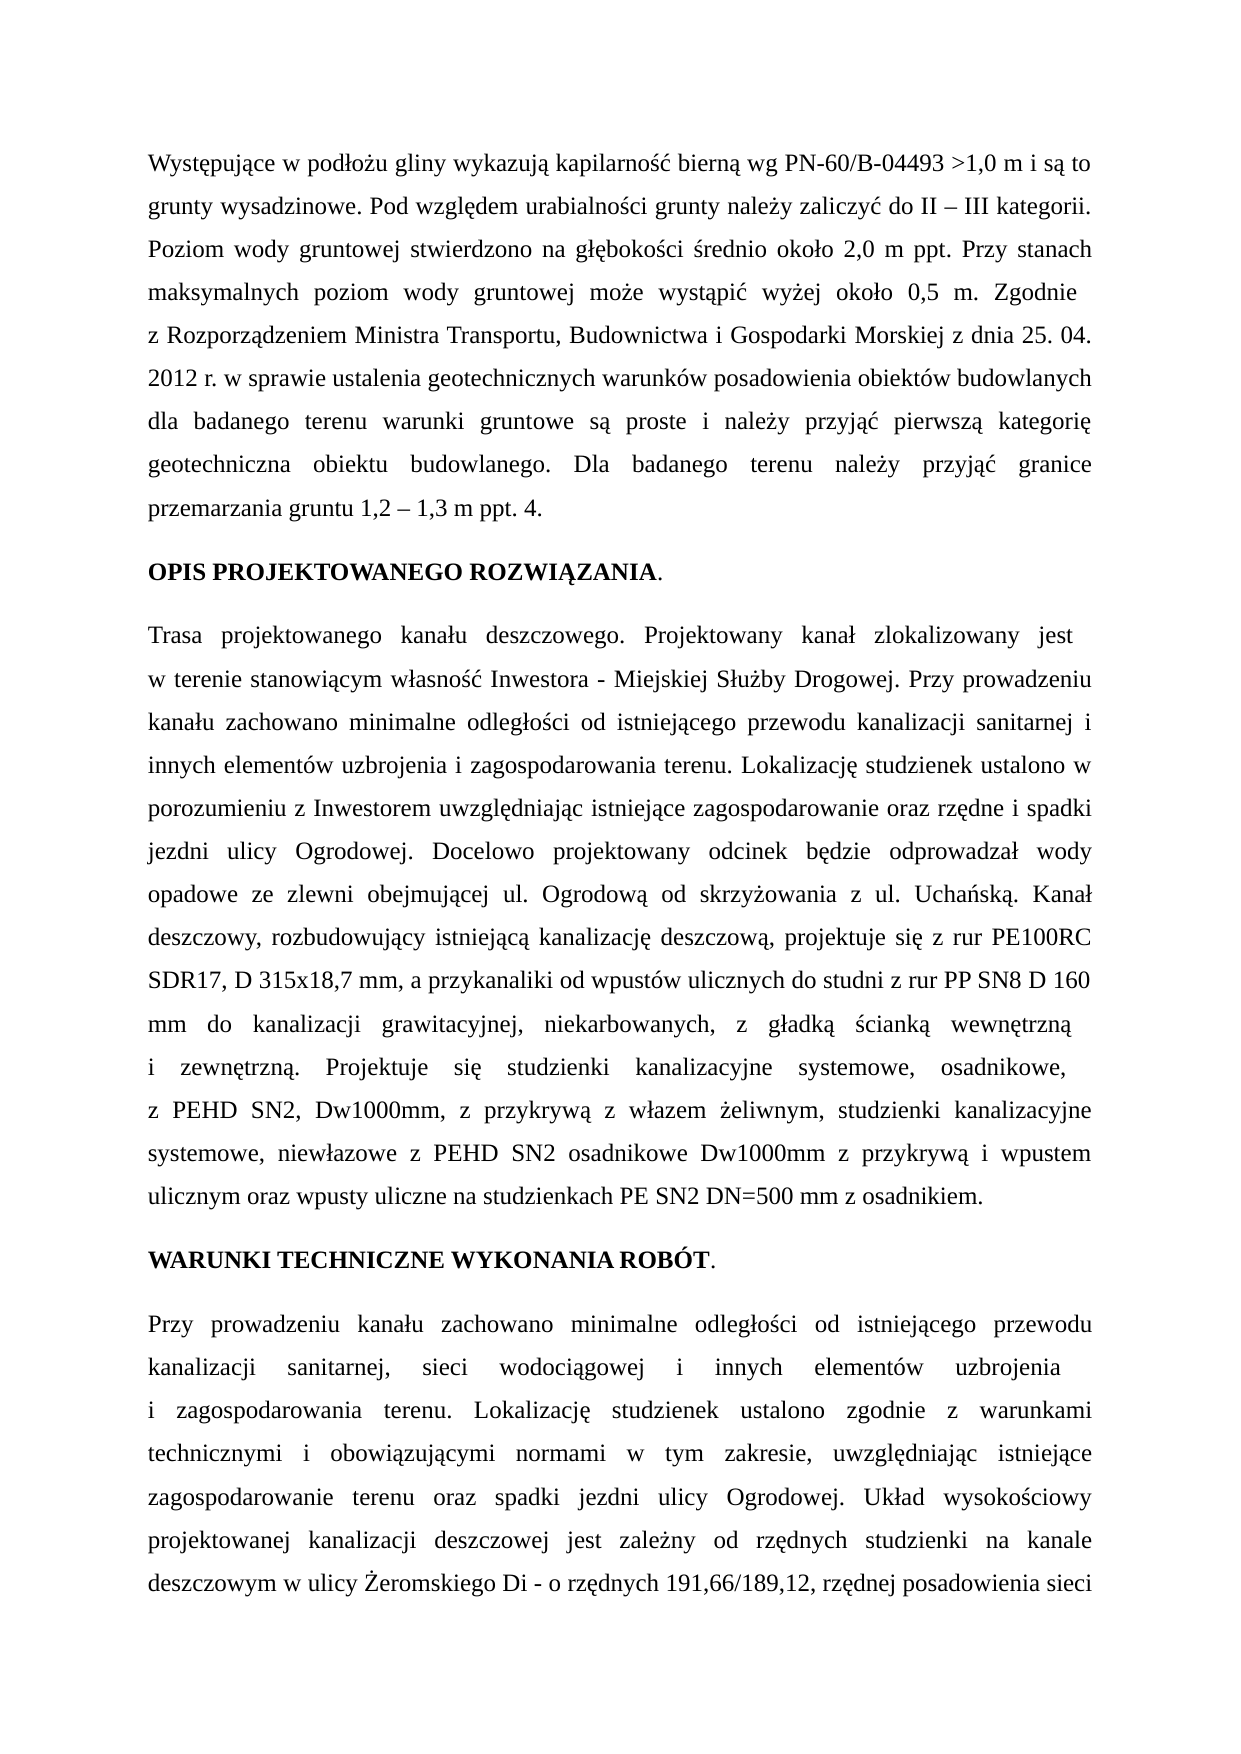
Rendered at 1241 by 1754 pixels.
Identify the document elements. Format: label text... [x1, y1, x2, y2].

text WARUNKI TECHNICZNE WYKONANIA ROBÓT. [148, 1245, 1093, 1274]
text Przy prowadzeniu kanału zachowano minimalne odległości od istniejącego przewodu kanalizacji sanitarnej, sieci wodociągowej i innych elementów uzbrojenia i zagospodarowania terenu. Lokalizację studzienek ustalono zgodnie z warunkami technicznymi i obowiązującymi normami w tym zakresie, uwzględniając istniejące zagospodarowanie terenu oraz spadki jezdni ulicy Ogrodowej. Układ wysokościowy projektowanej kanalizacji deszczowej jest zależny od rzędnych studzienki na kanale deszczowym w ulicy Żeromskiego Di - o rzędnych 191,66/189,12, rzędnej posadowienia sieci [148, 1309, 1093, 1597]
text Trasa projektowanego kanału deszczowego. Projektowany kanał zlokalizowany jest w terenie stanowiącym własność Inwestora - Miejskiej Służby Drogowej. Przy prowadzeniu kanału zachowano minimalne odległości od istniejącego przewodu kanalizacji sanitarnej i innych elementów uzbrojenia i zagospodarowania terenu. Lokalizację studzienek ustalono w porozumieniu z Inwestorem uwzględniając istniejące zagospodarowanie oraz rzędne i spadki jezdni ulicy Ogrodowej. Docelowo projektowany odcinek będzie odprowadzał wody opadowe ze zlewni obejmującej ul. Ogrodową od skrzyżowania z ul. Uchańską. Kanał deszczowy, rozbudowujący istniejącą kanalizację deszczową, projektuje się z rur PE100RC SDR17, D 315x18,7 mm, a przykanaliki od wpustów ulicznych do studni z rur PP SN8 D 160 mm do kanalizacji grawitacyjnej, niekarbowanych, z gładką ścianką wewnętrzną i zewnętrzną. Projektuje się studzienki kanalizacyjne systemowe, osadnikowe, z PEHD SN2, Dw1000mm, z przykrywą z włazem żeliwnym, studzienki kanalizacyjne systemowe, niewłazowe z PEHD SN2 osadnikowe Dw1000mm z przykrywą i wpustem ulicznym oraz wpusty uliczne na studzienkach PE SN2 DN=500 mm z osadnikiem. [148, 621, 1093, 1210]
text OPIS PROJEKTOWANEGO ROZWIĄZANIA. [148, 557, 1093, 585]
text Występujące w podłożu gliny wykazują kapilarność bierną wg PN-60/B-04493 >1,0 m i są to grunty wysadzinowe. Pod względem urabialności grunty należy zaliczyć do II – III kategorii. Poziom wody gruntowej stwierdzono na głębokości średnio około 2,0 m ppt. Przy stanach maksymalnych poziom wody gruntowej może wystąpić wyżej około 0,5 m. Zgodnie z Rozporządzeniem Ministra Transportu, Budownictwa i Gospodarki Morskiej z dnia 25. 04. 2012 r. w sprawie ustalenia geotechnicznych warunków posadowienia obiektów budowlanych dla badanego terenu warunki gruntowe są proste i należy przyjąć pierwszą kategorię geotechniczna obiektu budowlanego. Dla badanego terenu należy przyjąć granice przemarzania gruntu 1,2 – 1,3 m ppt. 4. [148, 148, 1093, 521]
